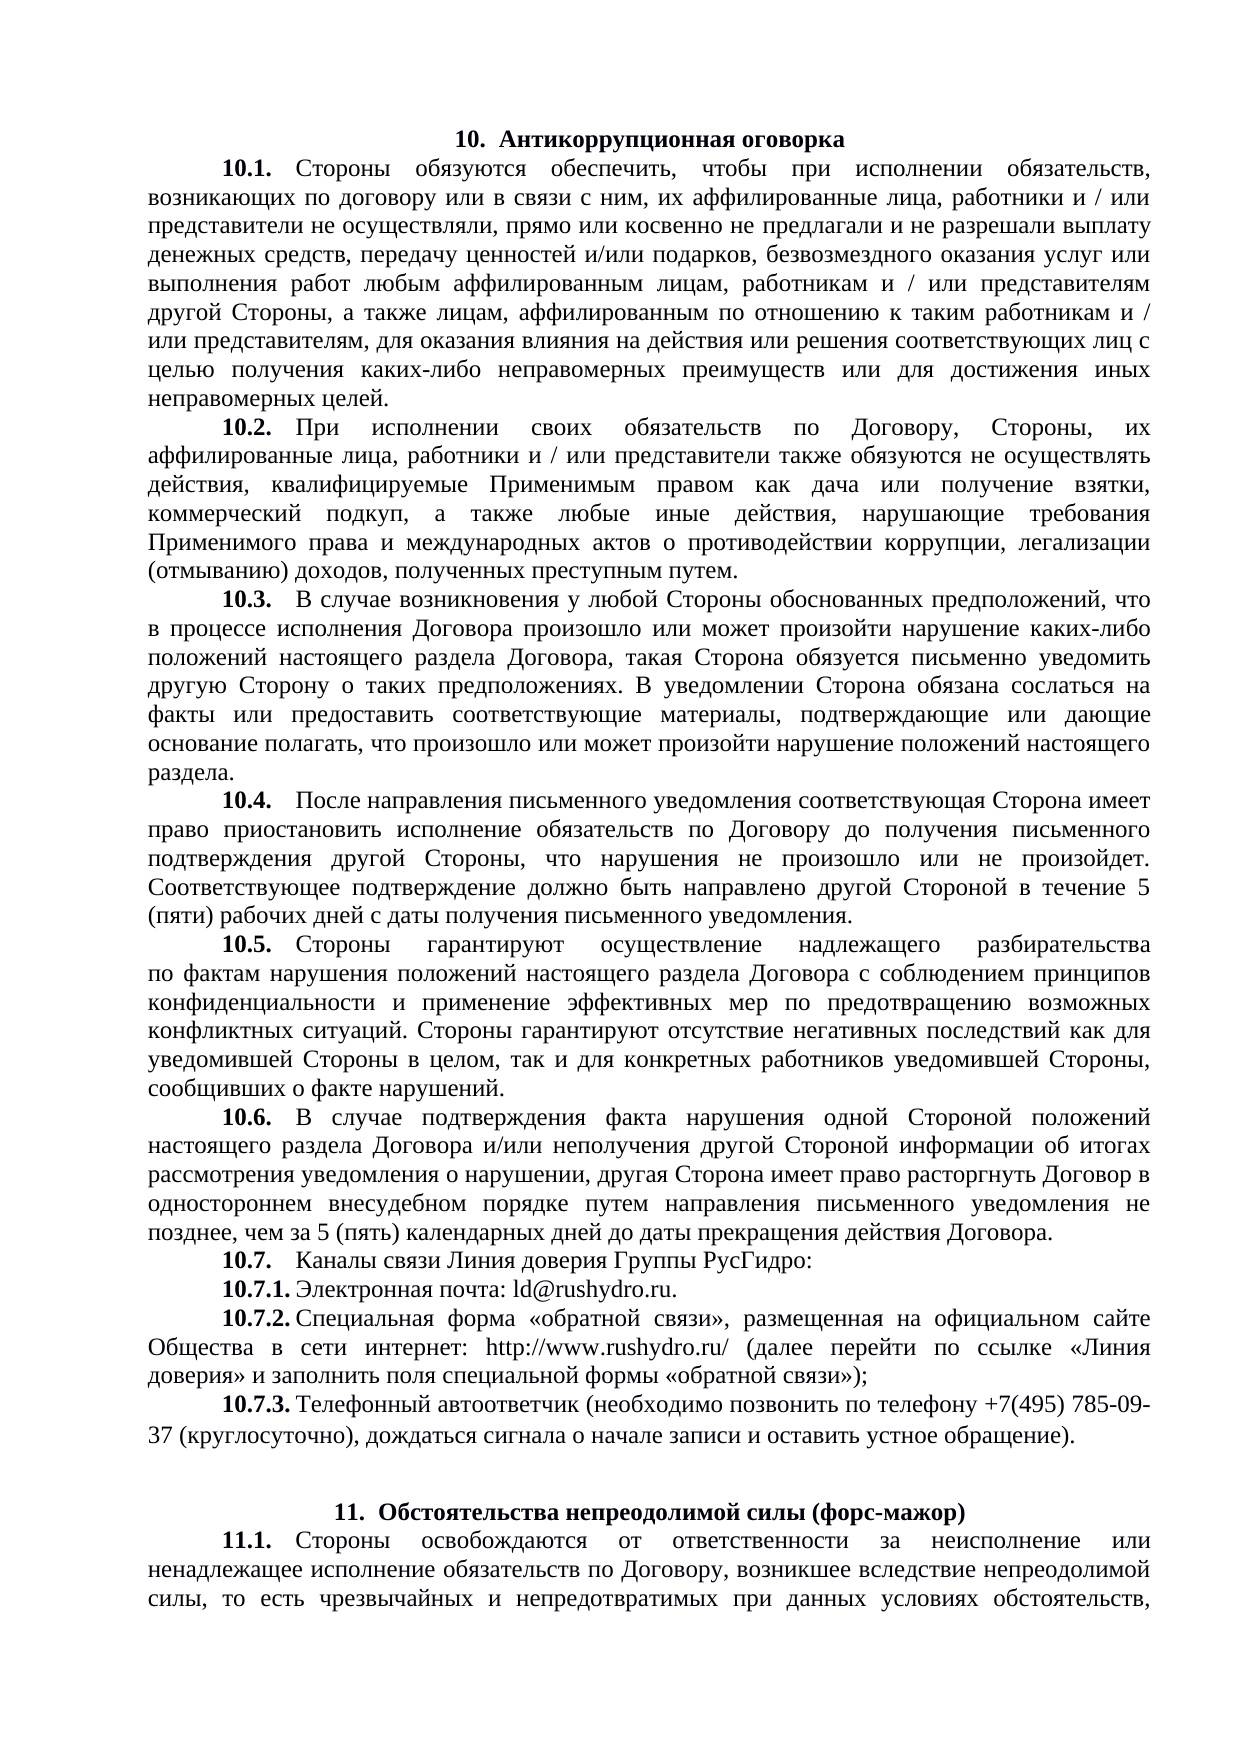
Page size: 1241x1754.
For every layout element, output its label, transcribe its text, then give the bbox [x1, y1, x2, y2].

list При исполнении своих обязательств по Договору, Стороны, их аффилированные лица, работники и / или представители также обязуются не осуществлять действия, квалифицируемые Применимым правом как дача или получение взятки, коммерческий подкуп, а также любые иные действия, нарушающие требования Применимого права и международных актов о противодействии коррупции, легализации (отмыванию) доходов, полученных преступным путем. [148, 412, 1152, 584]
list Стороны обязуются обеспечить, чтобы при исполнении обязательств, возникающих по договору или в связи с ним, их аффилированные лица, работники и / или представители не осуществляли, прямо или косвенно не предлагали и не разрешали выплату денежных средств, передачу ценностей и/или подарков, безвозмездного оказания услуг или выполнения работ любым аффилированным лицам, работникам и / или представителям другой Стороны, а также лицам, аффилированным по отношению к таким работникам и / или представителям, для оказания влияния на действия или решения соответствующих лиц с целью получения каких-либо неправомерных преимуществ или для достижения иных неправомерных целей. [148, 153, 1152, 412]
list После направления письменного уведомления соответствующая Сторона имеет право приостановить исполнение обязательств по Договору до получения письменного подтверждения другой Стороны, что нарушения не произошло или не произойдет. Соответствующее подтверждение должно быть направлено другой Стороной в течение 5 (пяти) рабочих дней с даты получения письменного уведомления. [148, 785, 1152, 929]
list Телефонный автоответчик (необходимо позвонить по телефону +7(495) 785-09-37 (круглосуточно), дождаться сигнала о начале записи и оставить устное обращение). [148, 1389, 1152, 1449]
list Специальная форма «обратной связи», размещенная на официальном сайте Общества в сети интернет: http://www.rushydro.ru/ (далее перейти по ссылке «Линия доверия» и заполнить поля специальной формы «обратной связи»); [148, 1303, 1152, 1389]
list Стороны гарантируют осуществление надлежащего разбирательства по фактам нарушения положений настоящего раздела Договора с соблюдением принципов конфиденциальности и применение эффективных мер по предотвращению возможных конфликтных ситуаций. Стороны гарантируют отсутствие негативных последствий как для уведомившей Стороны в целом, так и для конкретных работников уведомившей Стороны, сообщивших о факте нарушений. [148, 929, 1152, 1102]
list Обстоятельства непреодолимой силы (форс-мажор) [148, 1497, 1152, 1525]
list Стороны освобождаются от ответственности за неисполнение или ненадлежащее исполнение обязательств по Договору, возникшее вследствие непреодолимой силы, то есть чрезвычайных и непредотвратимых при данных условиях обстоятельств, [148, 1525, 1152, 1612]
list В случае подтверждения факта нарушения одной Стороной положений настоящего раздела Договора и/или неполучения другой Стороной информации об итогах рассмотрения уведомления о нарушении, другая Сторона имеет право расторгнуть Договор в одностороннем внесудебном порядке путем направления письменного уведомления не позднее, чем за 5 (пять) календарных дней до даты прекращения действия Договора. [148, 1102, 1152, 1245]
list В случае возникновения у любой Стороны обоснованных предположений, что в процессе исполнения Договора произошло или может произойти нарушение каких-либо положений настоящего раздела Договора, такая Сторона обязуется письменно уведомить другую Сторону о таких предположениях. В уведомлении Сторона обязана сослаться на факты или предоставить соответствующие материалы, подтверждающие или дающие основание полагать, что произошло или может произойти нарушение положений настоящего раздела. [148, 584, 1152, 785]
list Электронная почта: ld@rushydro.ru. [148, 1274, 1152, 1303]
list Каналы связи Линия доверия Группы РусГидро: [148, 1245, 1152, 1274]
list Антикоррупционная оговорка [148, 124, 1152, 153]
